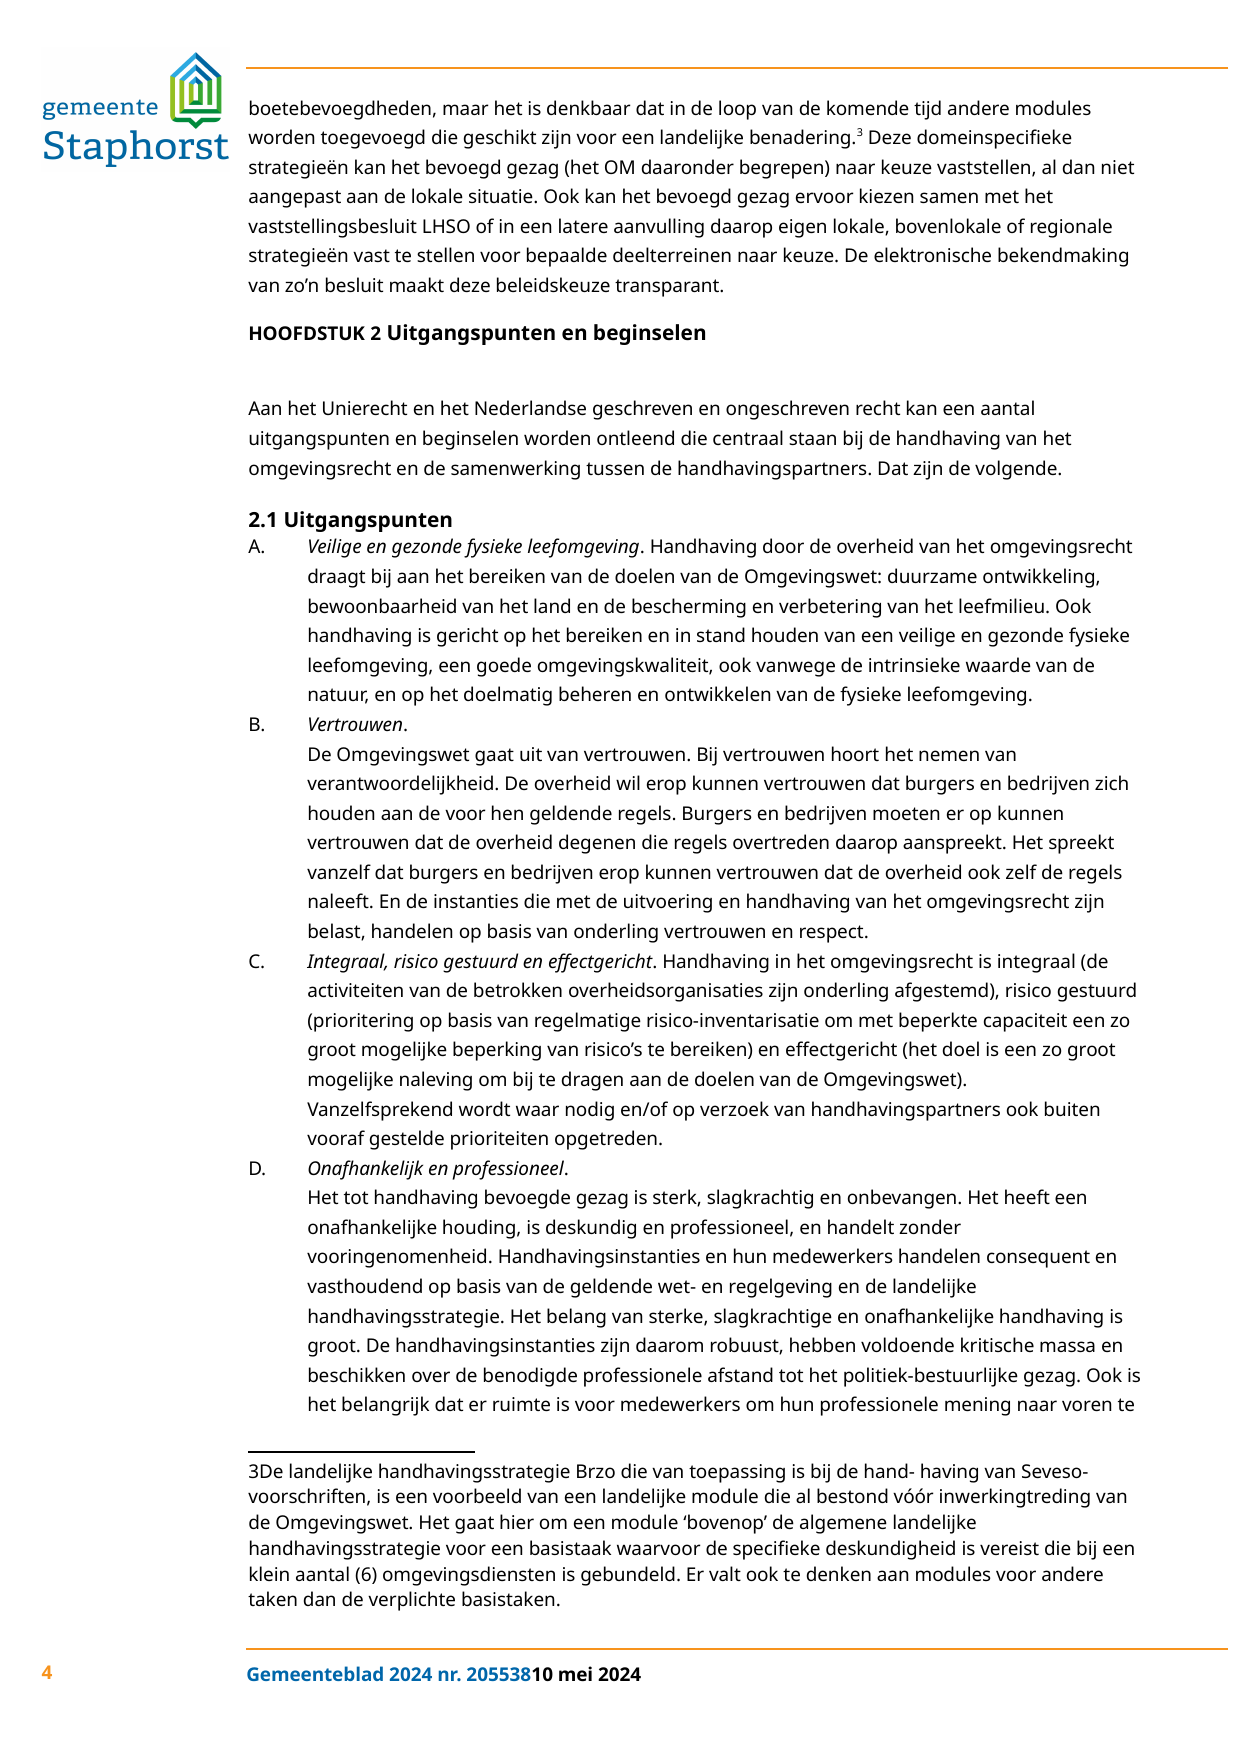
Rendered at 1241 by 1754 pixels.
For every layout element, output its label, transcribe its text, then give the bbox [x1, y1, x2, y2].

text HOOFDSTUK 2 Uitgangspunten en beginselen [248, 318, 1152, 346]
text Aan het Unierecht en het Nederlandse geschreven en ongeschreven recht kan een aantal uitgangspunten en beginselen worden ontleend die centraal staan bij de handhaving van het omgevingsrecht en de samenwerking tussen de handhavingspartners. Dat zijn de volgende. [248, 396, 1152, 481]
list Integraal, risico gestuurd en effectgericht. Handhaving in het omgevingsrecht is integraal (de activiteiten van de betrokken overheidsorganisaties zijn onderling afgestemd), risico gestuurd (prioritering op basis van regelmatige risico-inventarisatie om met beperkte capaciteit een zo groot mogelijke beperking van risico’s te bereiken) en effectgericht (het doel is een zo groot mogelijke naleving om bij te dragen aan de doelen van de Omgevingswet). [248, 948, 1152, 1092]
list Veilige en gezonde fysieke leefomgeving. Handhaving door de overheid van het omgevingsrecht draagt bij aan het bereiken van de doelen van de Omgevingswet: duurzame ontwikkeling, bewoonbaarheid van het land en de bescherming en verbetering van het leefmilieu. Ook handhaving is gericht op het bereiken en in stand houden van een veilige en gezonde fysieke leefomgeving, een goede omgevingskwaliteit, ook vanwege de intrinsieke waarde van de natuur, en op het doelmatig beheren en ontwikkelen van de fysieke leefomgeving. [248, 534, 1152, 707]
list Onafhankelijk en professioneel. [248, 1155, 1152, 1181]
text 2.1 Uitgangspunten [248, 505, 1152, 534]
list Vanzelfsprekend wordt waar nodig en/of op verzoek van handhavingspartners ook buiten vooraf gestelde prioriteiten opgetreden. [248, 1096, 1152, 1151]
list Vertrouwen. [248, 711, 1152, 737]
list De Omgevingswet gaat uit van vertrouwen. Bij vertrouwen hoort het nemen van verantwoordelijkheid. De overheid wil erop kunnen vertrouwen dat burgers en bedrijven zich houden aan de voor hen geldende regels. Burgers en bedrijven moeten er op kunnen vertrouwen dat de overheid degenen die regels overtreden daarop aanspreekt. Het spreekt vanzelf dat burgers en bedrijven erop kunnen vertrouwen dat de overheid ook zelf de regels naleeft. En de instanties die met de uitvoering en handhaving van het omgevingsrecht zijn belast, handelen op basis van onderling vertrouwen en respect. [248, 741, 1152, 944]
list Het tot handhaving bevoegde gezag is sterk, slagkrachtig en onbevangen. Het heeft een onafhankelijke houding, is deskundig en professioneel, en handelt zonder vooringenomenheid. Handhavingsinstanties en hun medewerkers handelen consequent en vasthoudend op basis van de geldende wet- en regelgeving en de landelijke handhavingsstrategie. Het belang van sterke, slagkrachtige en onafhankelijke handhaving is groot. De handhavingsinstanties zijn daarom robuust, hebben voldoende kritische massa en beschikken over de benodigde professionele afstand tot het politiek-bestuurlijke gezag. Ook is het belangrijk dat er ruimte is voor medewerkers om hun professionele mening naar voren te [248, 1184, 1152, 1417]
text De landelijke handhavingsstrategie Brzo die van toepassing is bij de hand- having van Seveso-voorschriften, is een voorbeeld van een landelijke module die al bestond vóór inwerkingtreding van de Omgevingswet. Het gaat hier om een module ‘bovenop’ de algemene landelijke handhavingsstrategie voor een basistaak waarvoor de specifieke deskundigheid is vereist die bij een klein aantal (6) omgevingsdiensten is gebundeld. Er valt ook te denken aan modules voor andere taken dan de verplichte basistaken. [248, 1458, 1152, 1612]
text boetebevoegdheden, maar het is denkbaar dat in de loop van de komende tijd andere modules worden toegevoegd die geschikt zijn voor een landelijke benadering. Deze domeinspecifieke strategieën kan het bevoegd gezag (het OM daaronder begrepen) naar keuze vaststellen, al dan niet aangepast aan de lokale situatie. Ook kan het bevoegd gezag ervoor kiezen samen met het vaststellingsbesluit LHSO of in een latere aanvulling daarop eigen lokale, bovenlokale of regionale strategieën vast te stellen voor bepaalde deelterreinen naar keuze. De elektronische bekendmaking van zo’n besluit maakt deze beleidskeuze transparant. [248, 95, 1152, 298]
picture [41, 47, 231, 172]
